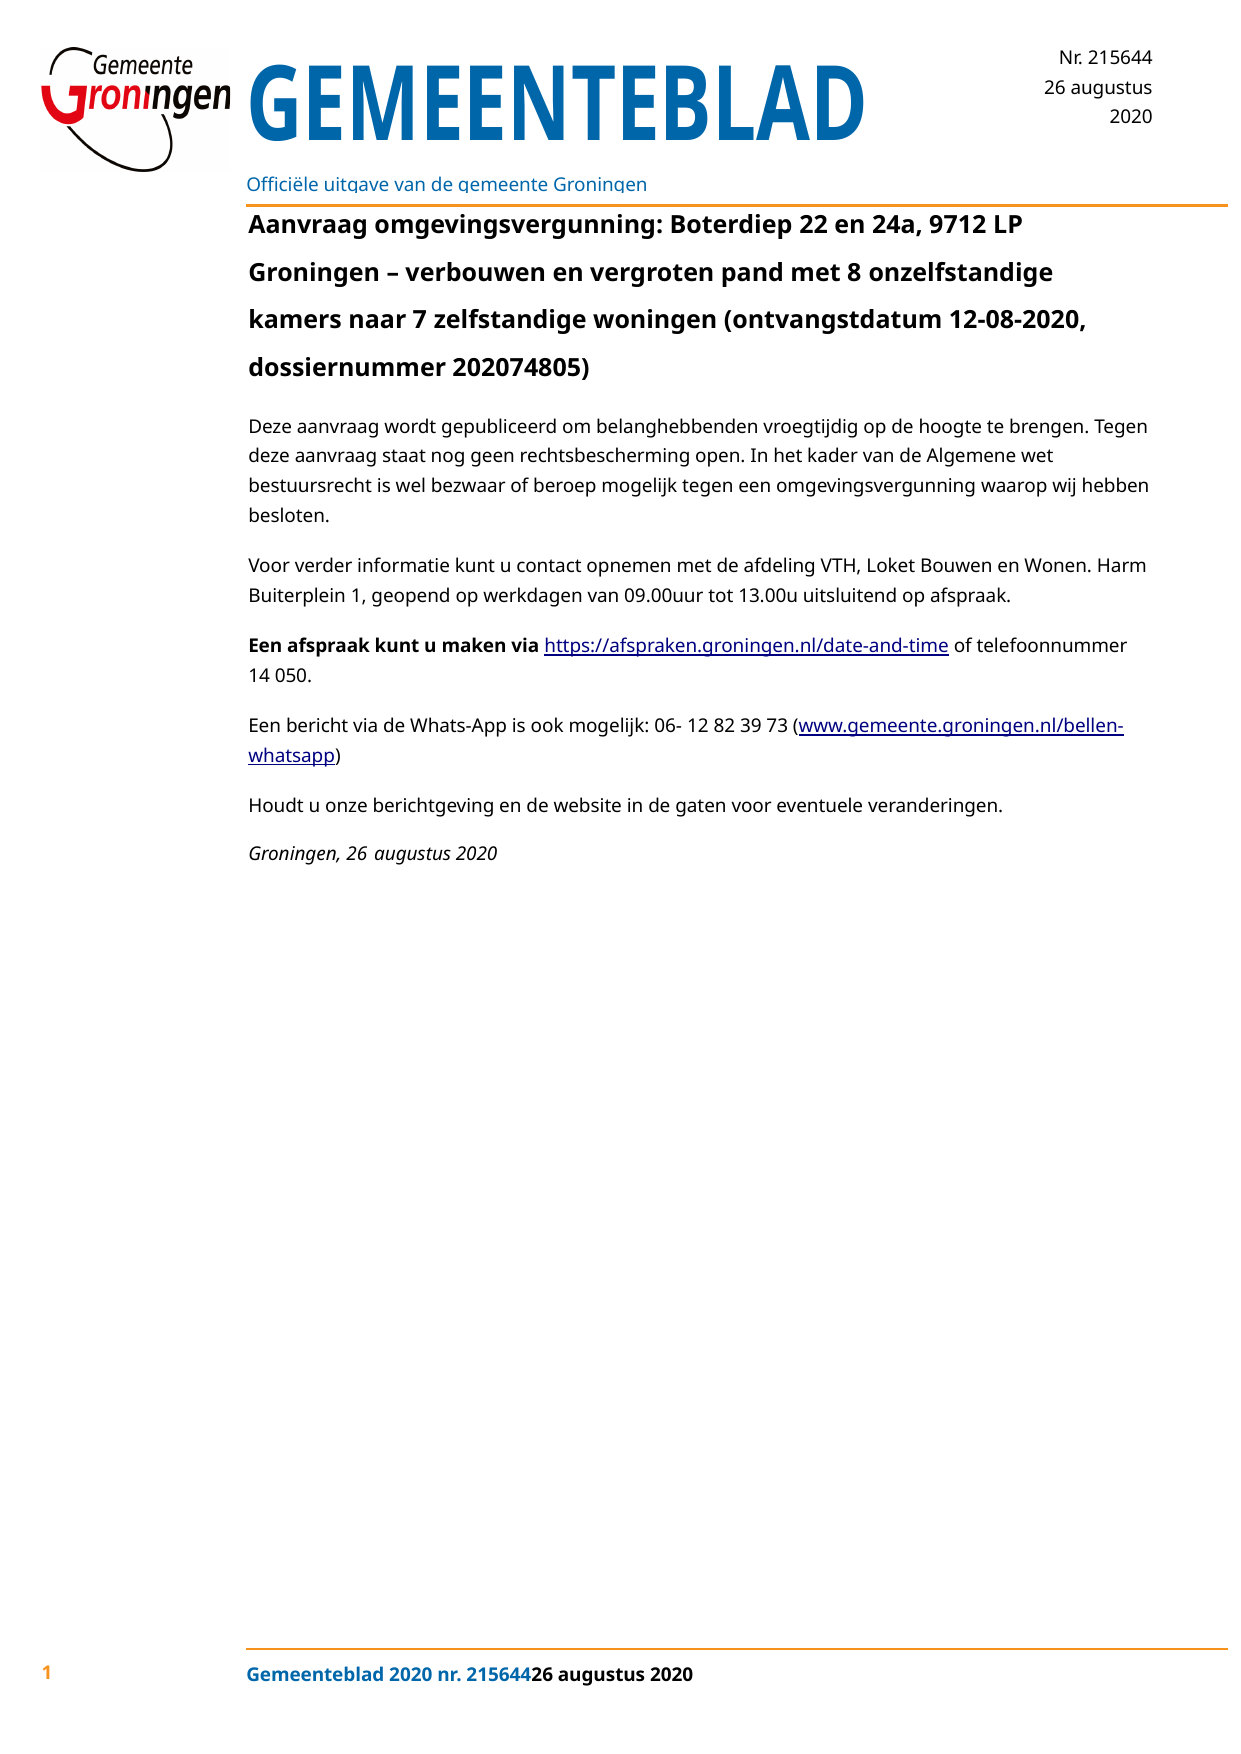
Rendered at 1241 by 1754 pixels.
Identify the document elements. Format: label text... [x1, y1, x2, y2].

text Aanvraag omgevingsvergunning: Boterdiep 22 en 24a, 9712 LP Groningen – verbouwen en vergroten pand met 8 onzelfstandige kamers naar 7 zelfstandige woningen (ontvangstdatum 12-08-2020, dossiernummer 202074805) [248, 207, 1152, 384]
text Houdt u onze berichtgeving en de website in de gaten voor eventuele veranderingen. [248, 792, 1152, 818]
text Groningen, 26 augustus 2020 [248, 840, 1152, 866]
text Voor verder informatie kunt u contact opnemen met de afdeling VTH, Loket Bouwen en Wonen. Harm Buiterplein 1, geopend op werkdagen van 09.00uur tot 13.00u uitsluitend op afspraak. [248, 552, 1152, 608]
text Een bericht via de Whats-App is ook mogelijk: 06- 12 82 39 73 (www.gemeente.groningen.nl/bellen-whatsapp) [248, 712, 1152, 768]
picture [41, 47, 231, 172]
text Deze aanvraag wordt gepubliceerd om belanghebbenden vroegtijdig op de hoogte te brengen. Tegen deze aanvraag staat nog geen rechtsbescherming open. In het kader van de Algemene wet bestuursrecht is wel bezwaar of beroep mogelijk tegen een omgevingsvergunning waarop wij hebben besloten. [248, 413, 1152, 528]
text Een afspraak kunt u maken via https://afspraken.groningen.nl/date-and-time of telefoonnummer 14 050. [248, 632, 1152, 688]
